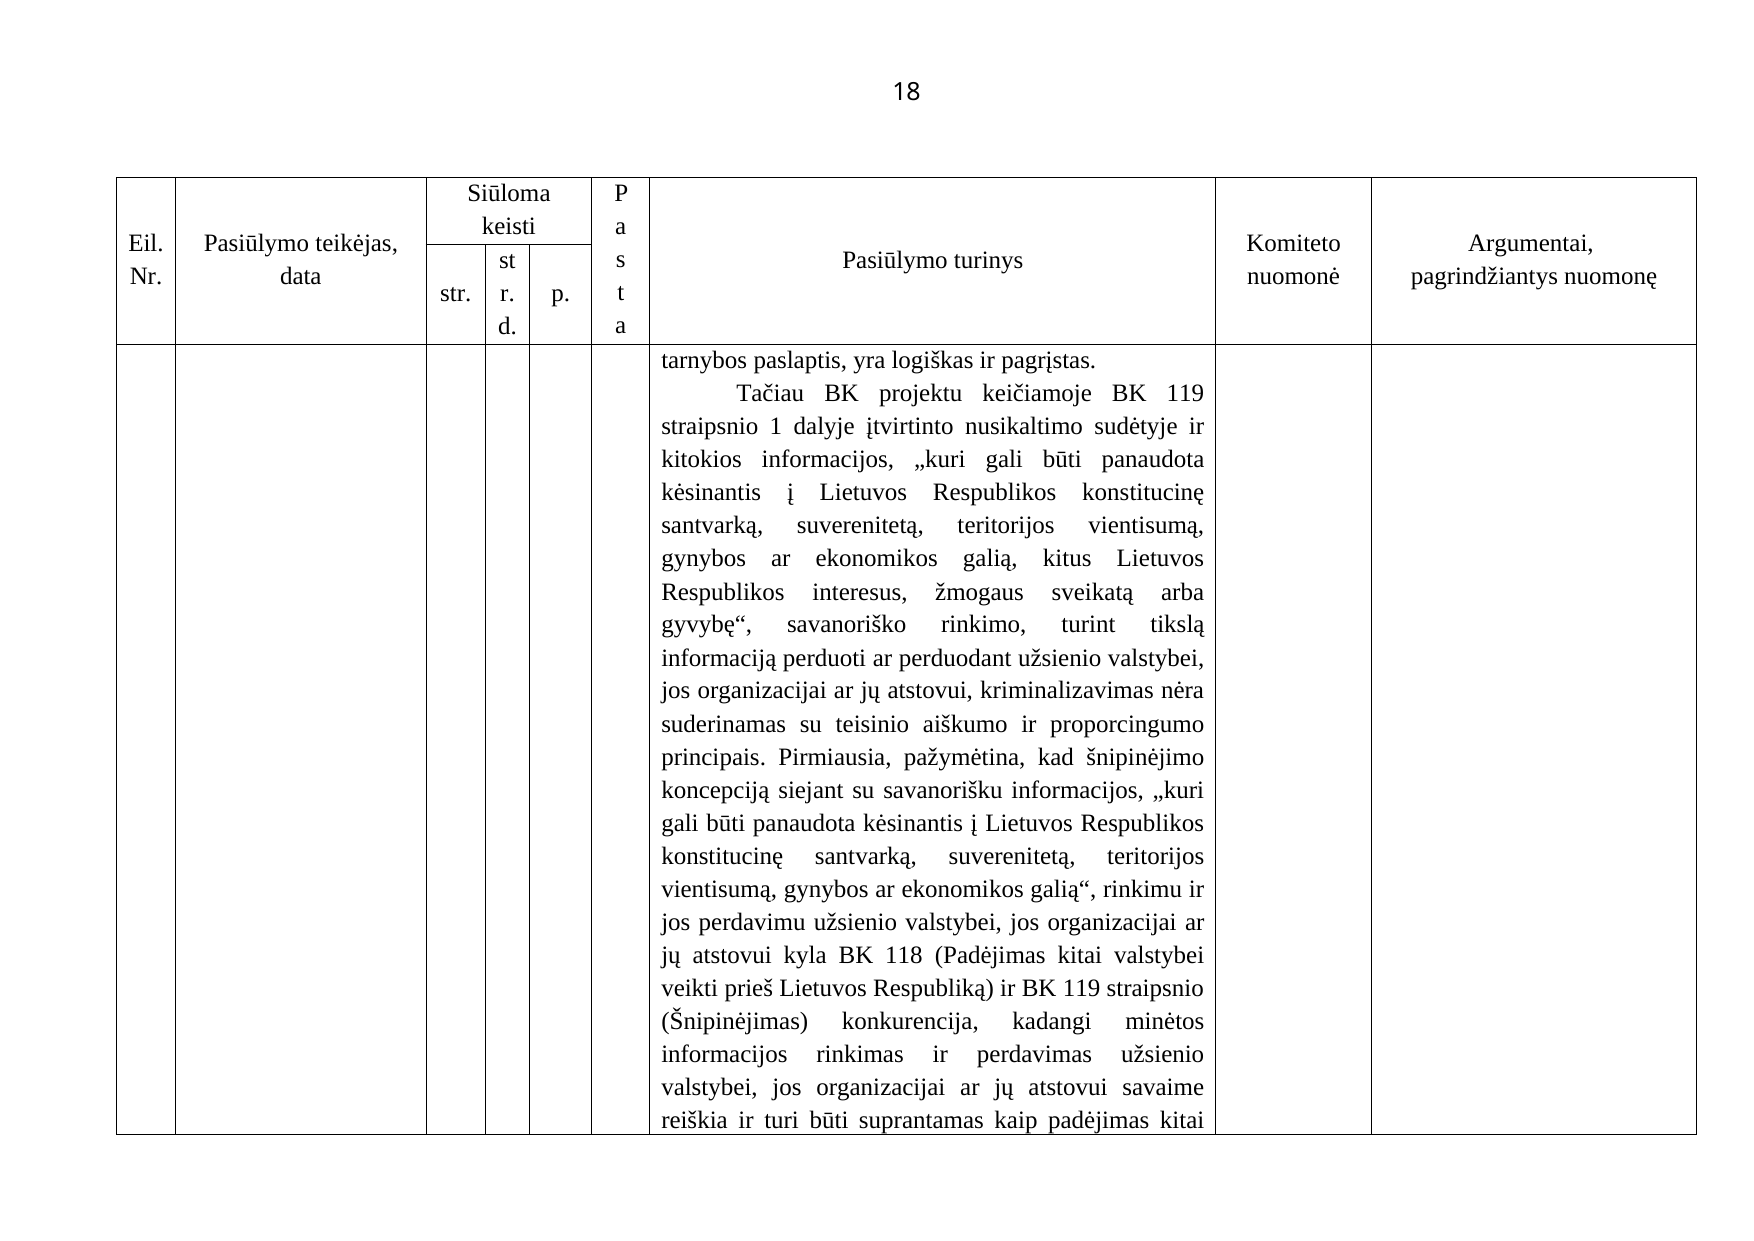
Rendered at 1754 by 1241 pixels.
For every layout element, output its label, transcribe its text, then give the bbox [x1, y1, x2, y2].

table_header Pasiūlymo teikėjas, data [176, 178, 426, 344]
table_header Eil. Nr. [117, 178, 175, 344]
table_cell tarnybos paslaptis, yra logiškas ir pagrįstas. Tačiau BK projektu keičiamoje BK 119 straipsnio 1 dalyje įtvirtinto nusikaltimo sudėtyje ir kitokios informacijos, „kuri gali būti panaudota kėsinantis į Lietuvos Respublikos konstitucinę santvarką, suverenitetą, teritorijos vientisumą, gynybos ar ekonomikos galią, kitus Lietuvos Respublikos interesus, žmogaus sveikatą arba gyvybę“, savanoriško rinkimo, turint tikslą informaciją perduoti ar perduodant užsienio valstybei, jos organizacijai ar jų atstovui, kriminalizavimas nėra suderinamas su teisinio aiškumo ir proporcingumo principais. Pirmiausia, pažymėtina, kad šnipinėjimo koncepciją siejant su savanorišku informacijos, „kuri gali būti panaudota kėsinantis į Lietuvos Respublikos konstitucinę santvarką, suverenitetą, teritorijos vientisumą, gynybos ar ekonomikos galią“, rinkimu ir jos perdavimu užsienio valstybei, jos organizacijai ar jų atstovui kyla BK 118 (Padėjimas kitai valstybei veikti prieš Lietuvos Respubliką) ir BK 119 straipsnio (Šnipinėjimas) konkurencija, kadangi minėtos informacijos rinkimas ir perdavimas užsienio valstybei, jos organizacijai ar jų atstovui savaime reiškia ir turi būti suprantamas kaip padėjimas kitai [650, 345, 1215, 1134]
table_cell [1372, 345, 1696, 1134]
table_cell [1216, 345, 1371, 1134]
table_header Komiteto nuomonė [1216, 178, 1371, 344]
table_cell str. [427, 245, 485, 344]
table_cell [592, 345, 649, 1134]
table_cell [176, 345, 426, 1134]
table_cell p. [530, 245, 591, 344]
table_cell [117, 345, 175, 1134]
table_cell [530, 345, 591, 1134]
table_cell [427, 345, 485, 1134]
table_header Pasiūlymo turinys [650, 178, 1215, 344]
table_cell str. d. [486, 245, 529, 344]
table_header Siūloma keisti [427, 178, 591, 244]
table_header Argumentai, pagrindžiantys nuomonę [1372, 178, 1696, 344]
table_cell [486, 345, 529, 1134]
table_header Pastabos [592, 178, 649, 344]
